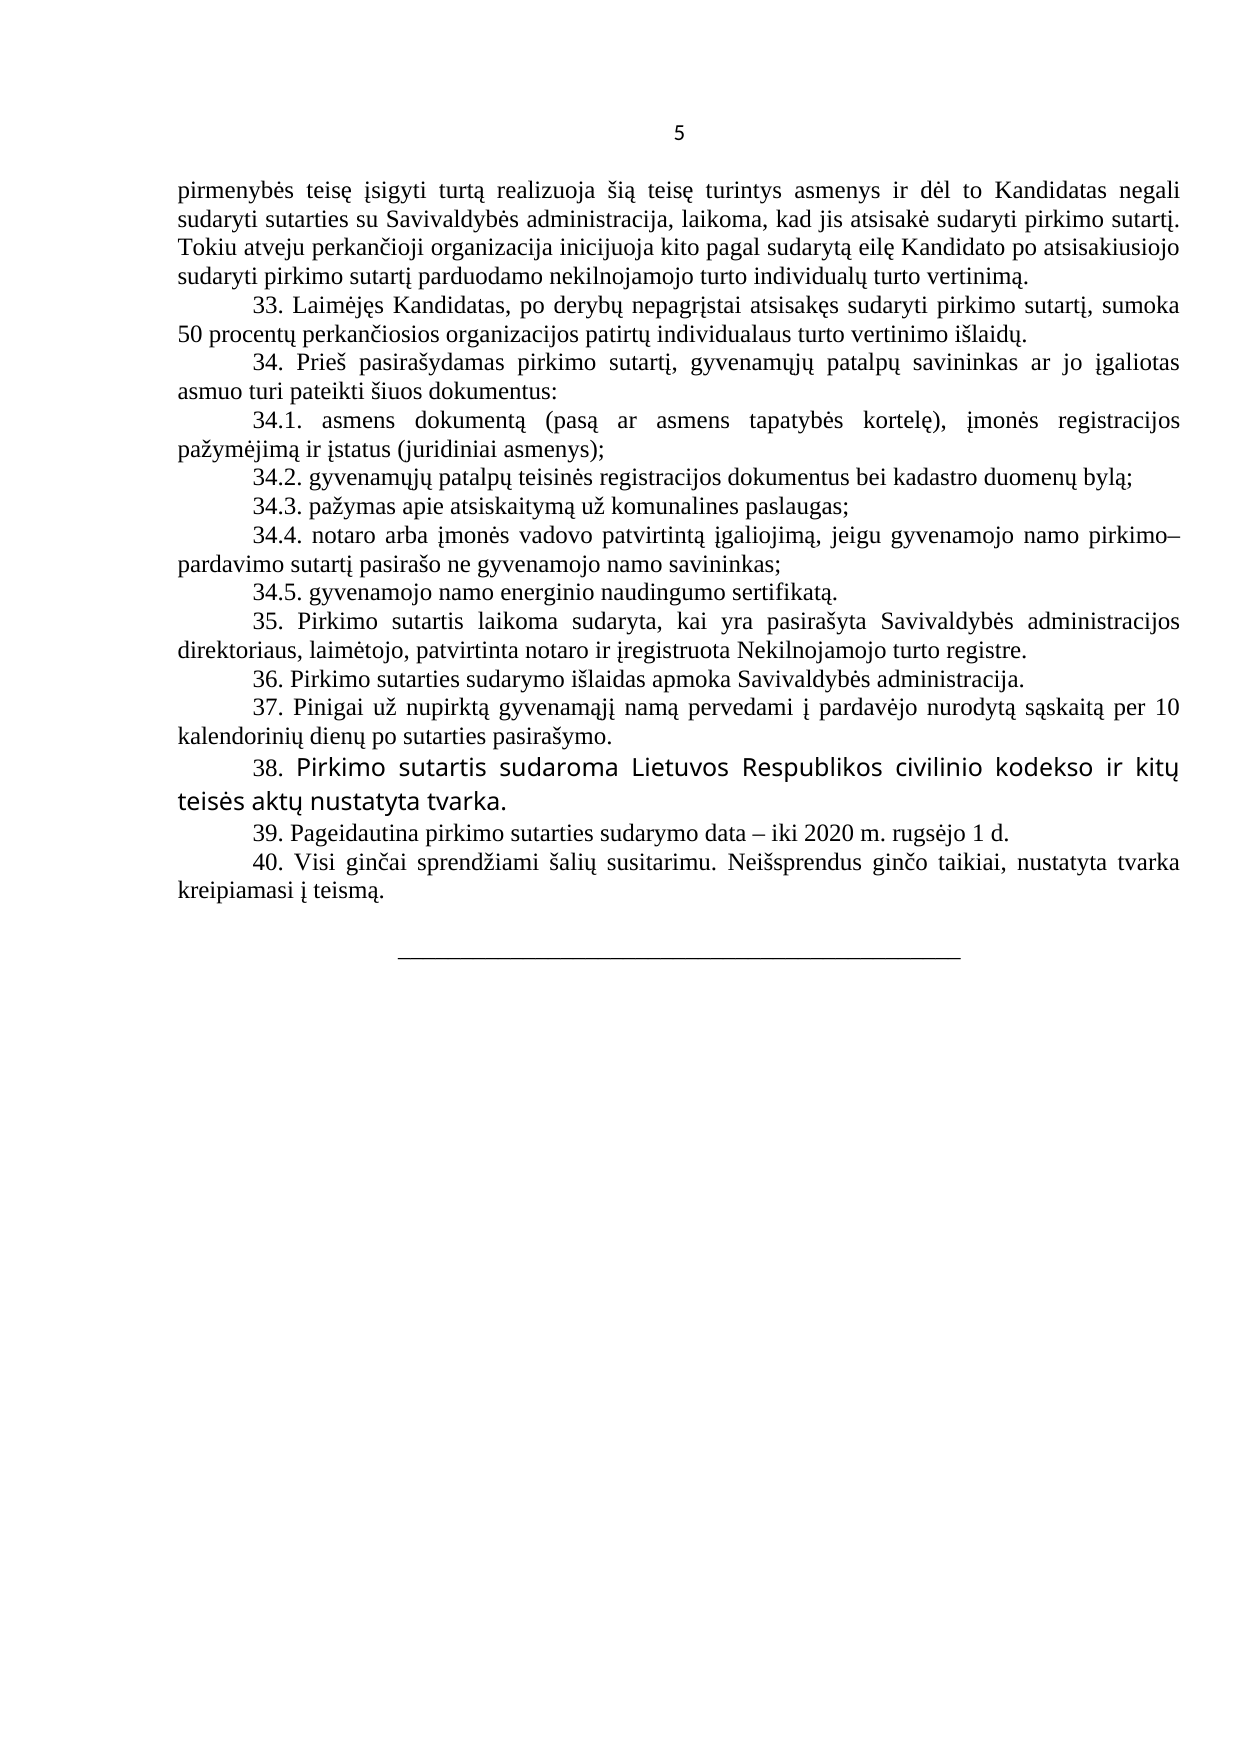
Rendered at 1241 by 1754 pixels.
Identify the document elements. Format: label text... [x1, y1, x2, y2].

text _____________________________________________ [177, 933, 1181, 962]
text 36. Pirkimo sutarties sudarymo išlaidas apmoka Savivaldybės administracija. [177, 664, 1181, 692]
text 34. Prieš pasirašydamas pirkimo sutartį, gyvenamųjų patalpų savininkas ar jo įgaliotas asmuo turi pateikti šiuos dokumentus: [177, 347, 1181, 405]
text 34.3. pažymas apie atsiskaitymą už komunalines paslaugas; [177, 491, 1181, 520]
text 34.5. gyvenamojo namo energinio naudingumo sertifikatą. [177, 577, 1181, 606]
text 40. Visi ginčai sprendžiami šalių susitarimu. Neišsprendus ginčo taikiai, nustatyta tvarka kreipiamasi į teismą. [177, 847, 1181, 904]
text 34.1. asmens dokumentą (pasą ar asmens tapatybės kortelę), įmonės registracijos pažymėjimą ir įstatus (juridiniai asmenys); [177, 405, 1181, 462]
text 39. Pageidautina pirkimo sutarties sudarymo data – iki 2020 m. rugsėjo 1 d. [177, 818, 1181, 847]
text pirmenybės teisę įsigyti turtą realizuoja šią teisę turintys asmenys ir dėl to Kandidatas negali sudaryti sutarties su Savivaldybės administracija, laikoma, kad jis atsisakė sudaryti pirkimo sutartį. Tokiu atveju perkančioji organizacija inicijuoja kito pagal sudarytą eilę Kandidato po atsisakiusiojo sudaryti pirkimo sutartį parduodamo nekilnojamojo turto individualų turto vertinimą. [177, 175, 1181, 290]
text 35. Pirkimo sutartis laikoma sudaryta, kai yra pasirašyta Savivaldybės administracijos direktoriaus, laimėtojo, patvirtinta notaro ir įregistruota Nekilnojamojo turto registre. [177, 606, 1181, 664]
text 37. Pinigai už nupirktą gyvenamąjį namą pervedami į pardavėjo nurodytą sąskaitą per 10 kalendorinių dienų po sutarties pasirašymo. [177, 692, 1181, 750]
text 34.4. notaro arba įmonės vadovo patvirtintą įgaliojimą, jeigu gyvenamojo namo pirkimo–pardavimo sutartį pasirašo ne gyvenamojo namo savininkas; [177, 520, 1181, 577]
text 34.2. gyvenamųjų patalpų teisinės registracijos dokumentus bei kadastro duomenų bylą; [177, 462, 1181, 491]
text 38. Pirkimo sutartis sudaroma Lietuvos Respublikos civilinio kodekso ir kitų teisės aktų nustatyta tvarka. [177, 750, 1181, 818]
text 33. Laimėjęs Kandidatas, po derybų nepagrįstai atsisakęs sudaryti pirkimo sutartį, sumoka 50 procentų perkančiosios organizacijos patirtų individualaus turto vertinimo išlaidų. [177, 290, 1181, 347]
